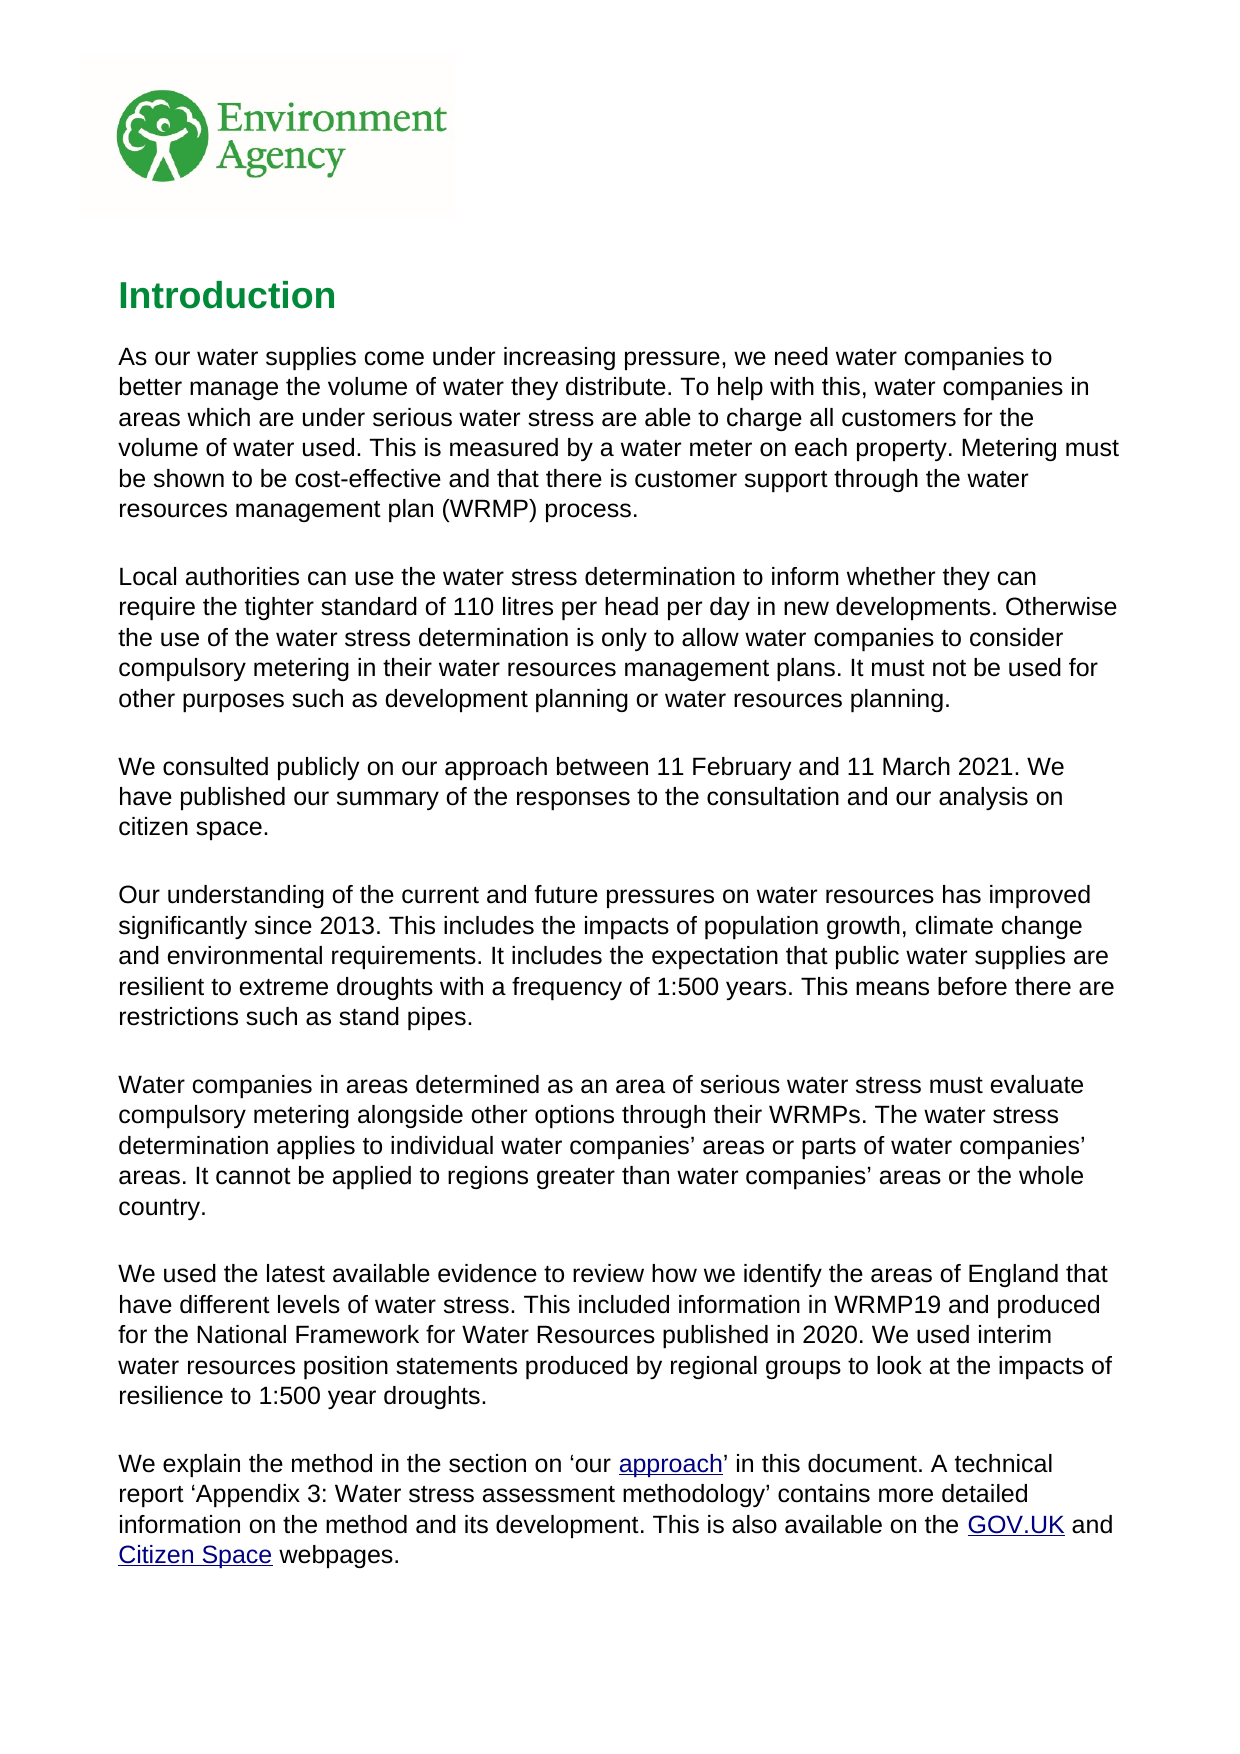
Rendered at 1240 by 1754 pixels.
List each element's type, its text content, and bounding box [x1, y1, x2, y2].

text We used the latest available evidence to review how we identify the areas of England that have different levels of water stress. This included information in WRMP19 and produced for the National Framework for Water Resources published in 2020. We used interim water resources position statements produced by regional groups to look at the impacts of resilience to 1:500 year droughts. [118, 1259, 1121, 1410]
text Local authorities can use the water stress determination to inform whether they can require the tighter standard of 110 litres per head per day in new developments. Otherwise the use of the water stress determination is only to allow water companies to consider compulsory metering in their water resources management plans. It must not be used for other purposes such as development planning or water resources planning. [118, 562, 1121, 712]
text We explain the method in the section on ‘our approach’ in this document. A technical report ‘Appendix 3: Water stress assessment methodology’ contains more detailed information on the method and its development. This is also available on the GOV.UK and Citizen Space webpages. [118, 1449, 1121, 1569]
text As our water supplies come under increasing pressure, we need water companies to better manage the volume of water they distribute. To help with this, water companies in areas which are under serious water stress are able to charge all customers for the volume of water used. This is measured by a water meter on each property. Metering must be shown to be cost-effective and that there is customer support through the water resources management plan (WRMP) process. [118, 342, 1121, 523]
text Our understanding of the current and future pressures on water resources has improved significantly since 2013. This includes the impacts of population growth, climate change and environmental requirements. It includes the expectation that public water supplies are resilient to extreme droughts with a frequency of 1:500 years. This means before there are restrictions such as stand pipes. [118, 880, 1121, 1031]
text Water companies in areas determined as an area of serious water stress must evaluate compulsory metering alongside other options through their WRMPs. The water stress determination applies to individual water companies’ areas or parts of water companies’ areas. It cannot be applied to regions greater than water companies’ areas or the whole country. [118, 1070, 1121, 1220]
subtitle Introduction [118, 274, 1121, 317]
text We consulted publicly on our approach between 11 February and 11 March 2021. We have published our summary of the responses to the consultation and our analysis on citizen space. [118, 751, 1121, 841]
